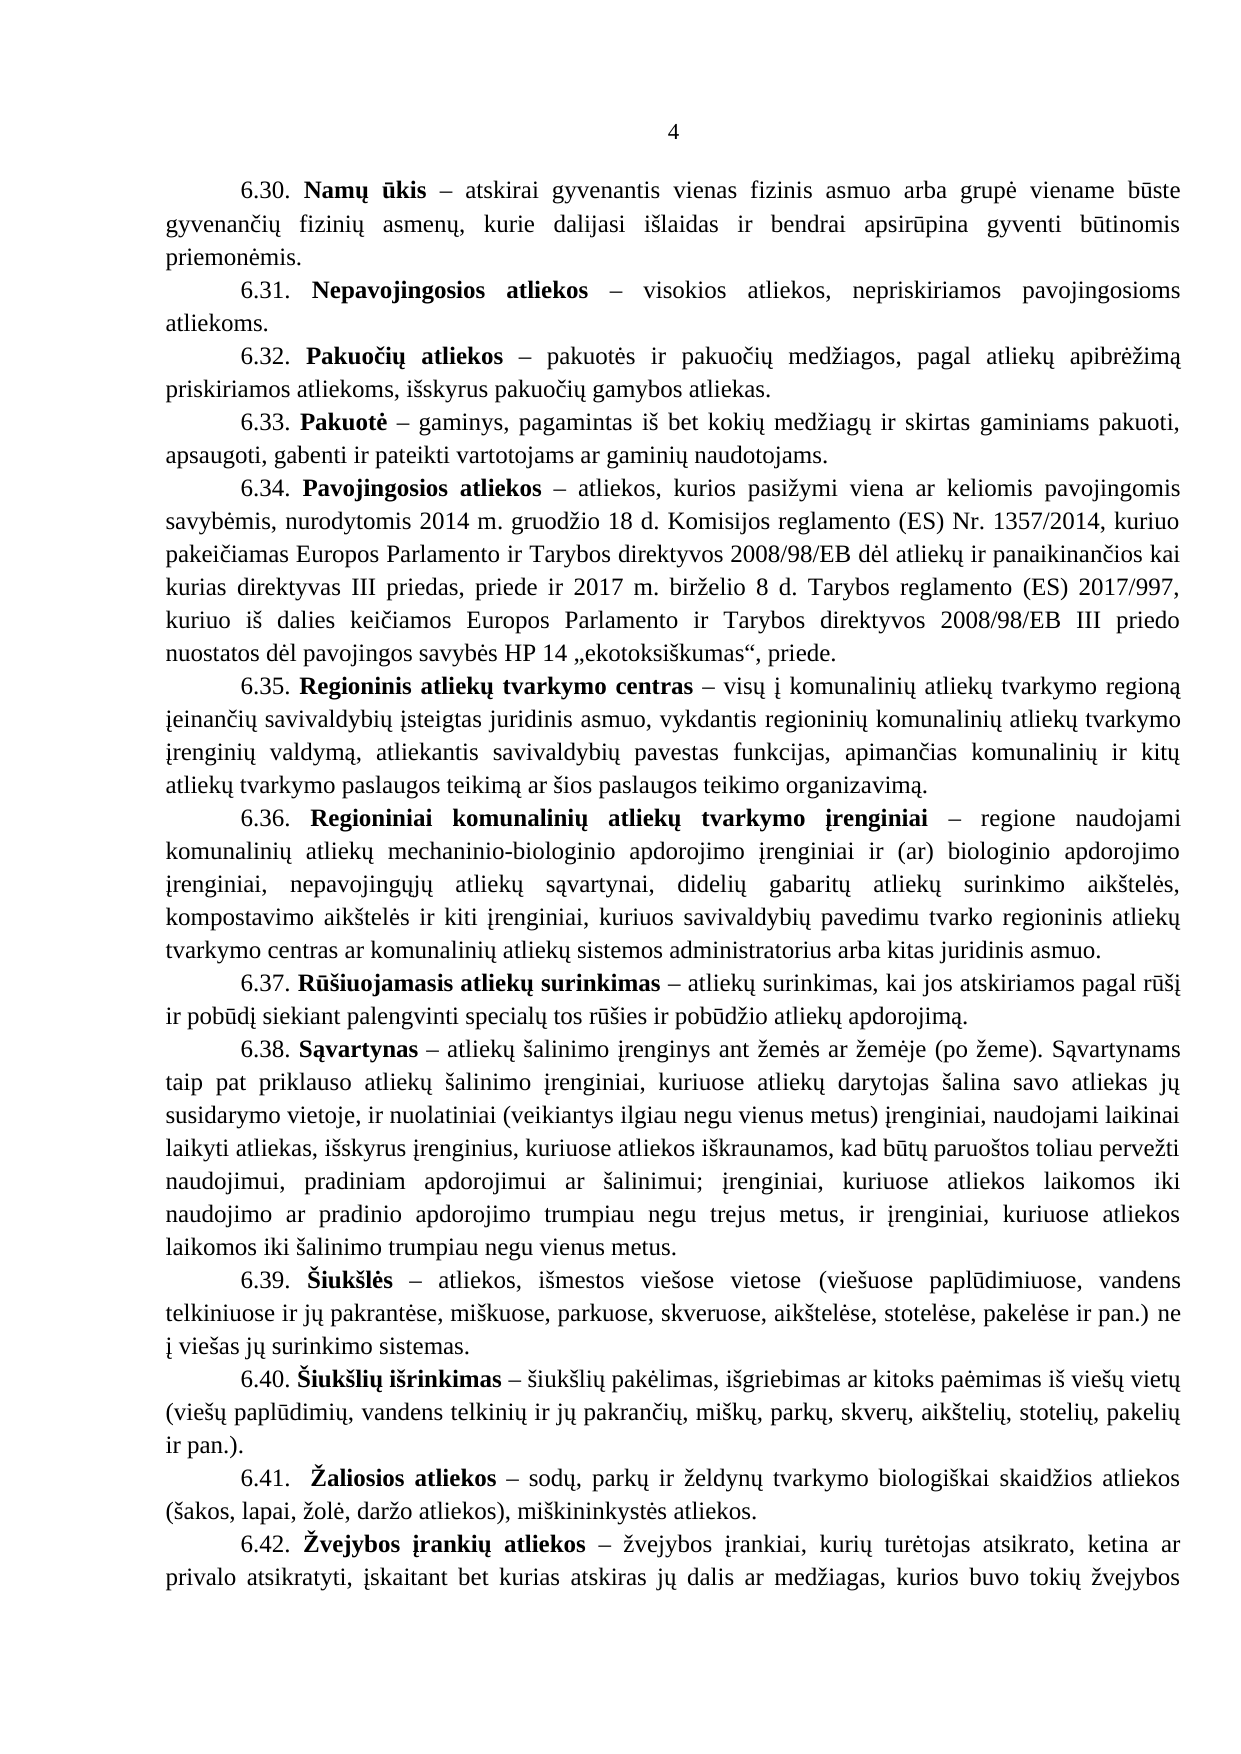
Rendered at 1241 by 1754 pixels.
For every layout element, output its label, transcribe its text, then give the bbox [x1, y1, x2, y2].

text 6.32. Pakuočių atliekos – pakuotės ir pakuočių medžiagos, pagal atliekų apibrėžimą priskiriamos atliekoms, išskyrus pakuočių gamybos atliekas. [165, 341, 1181, 402]
text 6.41. Žaliosios atliekos – sodų, parkų ir želdynų tvarkymo biologiškai skaidžios atliekos (šakos, lapai, žolė, daržo atliekos), miškininkystės atliekos. [165, 1463, 1181, 1525]
text 6.33. Pakuotė – gaminys, pagamintas iš bet kokių medžiagų ir skirtas gaminiams pakuoti, apsaugoti, gabenti ir pateikti vartotojams ar gaminių naudotojams. [165, 407, 1181, 468]
text 6.36. Regioniniai komunalinių atliekų tvarkymo įrenginiai – regione naudojami komunalinių atliekų mechaninio-biologinio apdorojimo įrenginiai ir (ar) biologinio apdorojimo įrenginiai, nepavojingųjų atliekų sąvartynai, didelių gabaritų atliekų surinkimo aikštelės, kompostavimo aikštelės ir kiti įrenginiai, kuriuos savivaldybių pavedimu tvarko regioninis atliekų tvarkymo centras ar komunalinių atliekų sistemos administratorius arba kitas juridinis asmuo. [165, 803, 1181, 964]
text 6.35. Regioninis atliekų tvarkymo centras – visų į komunalinių atliekų tvarkymo regioną įeinančių savivaldybių įsteigtas juridinis asmuo, vykdantis regioninių komunalinių atliekų tvarkymo įrenginių valdymą, atliekantis savivaldybių pavestas funkcijas, apimančias komunalinių ir kitų atliekų tvarkymo paslaugos teikimą ar šios paslaugos teikimo organizavimą. [165, 671, 1181, 799]
text 6.39. Šiukšlės – atliekos, išmestos viešose vietose (viešuose paplūdimiuose, vandens telkiniuose ir jų pakrantėse, miškuose, parkuose, skveruose, aikštelėse, stotelėse, pakelėse ir pan.) ne į viešas jų surinkimo sistemas. [165, 1265, 1181, 1360]
text 6.37. Rūšiuojamasis atliekų surinkimas – atliekų surinkimas, kai jos atskiriamos pagal rūšį ir pobūdį siekiant palengvinti specialų tos rūšies ir pobūdžio atliekų apdorojimą. [165, 968, 1181, 1030]
text 6.34. Pavojingosios atliekos – atliekos, kurios pasižymi viena ar keliomis pavojingomis savybėmis, nurodytomis 2014 m. gruodžio 18 d. Komisijos reglamento (ES) Nr. 1357/2014, kuriuo pakeičiamas Europos Parlamento ir Tarybos direktyvos 2008/98/EB dėl atliekų ir panaikinančios kai kurias direktyvas III priedas, priede ir 2017 m. birželio 8 d. Tarybos reglamento (ES) 2017/997, kuriuo iš dalies keičiamos Europos Parlamento ir Tarybos direktyvos 2008/98/EB III priedo nuostatos dėl pavojingos savybės HP 14 „ekotoksiškumas“, priede. [165, 473, 1181, 667]
text 6.31. Nepavojingosios atliekos – visokios atliekos, nepriskiriamos pavojingosioms atliekoms. [165, 275, 1181, 336]
text 6.40. Šiukšlių išrinkimas – šiukšlių pakėlimas, išgriebimas ar kitoks paėmimas iš viešų vietų (viešų paplūdimių, vandens telkinių ir jų pakrančių, miškų, parkų, skverų, aikštelių, stotelių, pakelių ir pan.). [165, 1364, 1181, 1459]
text 6.38. Sąvartynas – atliekų šalinimo įrenginys ant žemės ar žemėje (po žeme). Sąvartynams taip pat priklauso atliekų šalinimo įrenginiai, kuriuose atliekų darytojas šalina savo atliekas jų susidarymo vietoje, ir nuolatiniai (veikiantys ilgiau negu vienus metus) įrenginiai, naudojami laikinai laikyti atliekas, išskyrus įrenginius, kuriuose atliekos iškraunamos, kad būtų paruoštos toliau pervežti naudojimui, pradiniam apdorojimui ar šalinimui; įrenginiai, kuriuose atliekos laikomos iki naudojimo ar pradinio apdorojimo trumpiau negu trejus metus, ir įrenginiai, kuriuose atliekos laikomos iki šalinimo trumpiau negu vienus metus. [165, 1034, 1181, 1261]
text 6.42. Žvejybos įrankių atliekos – žvejybos įrankiai, kurių turėtojas atsikrato, ketina ar privalo atsikratyti, įskaitant bet kurias atskiras jų dalis ar medžiagas, kurios buvo tokių žvejybos [165, 1529, 1181, 1591]
text 6.30. Namų ūkis – atskirai gyvenantis vienas fizinis asmuo arba grupė viename būste gyvenančių fizinių asmenų, kurie dalijasi išlaidas ir bendrai apsirūpina gyventi būtinomis priemonėmis. [165, 176, 1181, 270]
